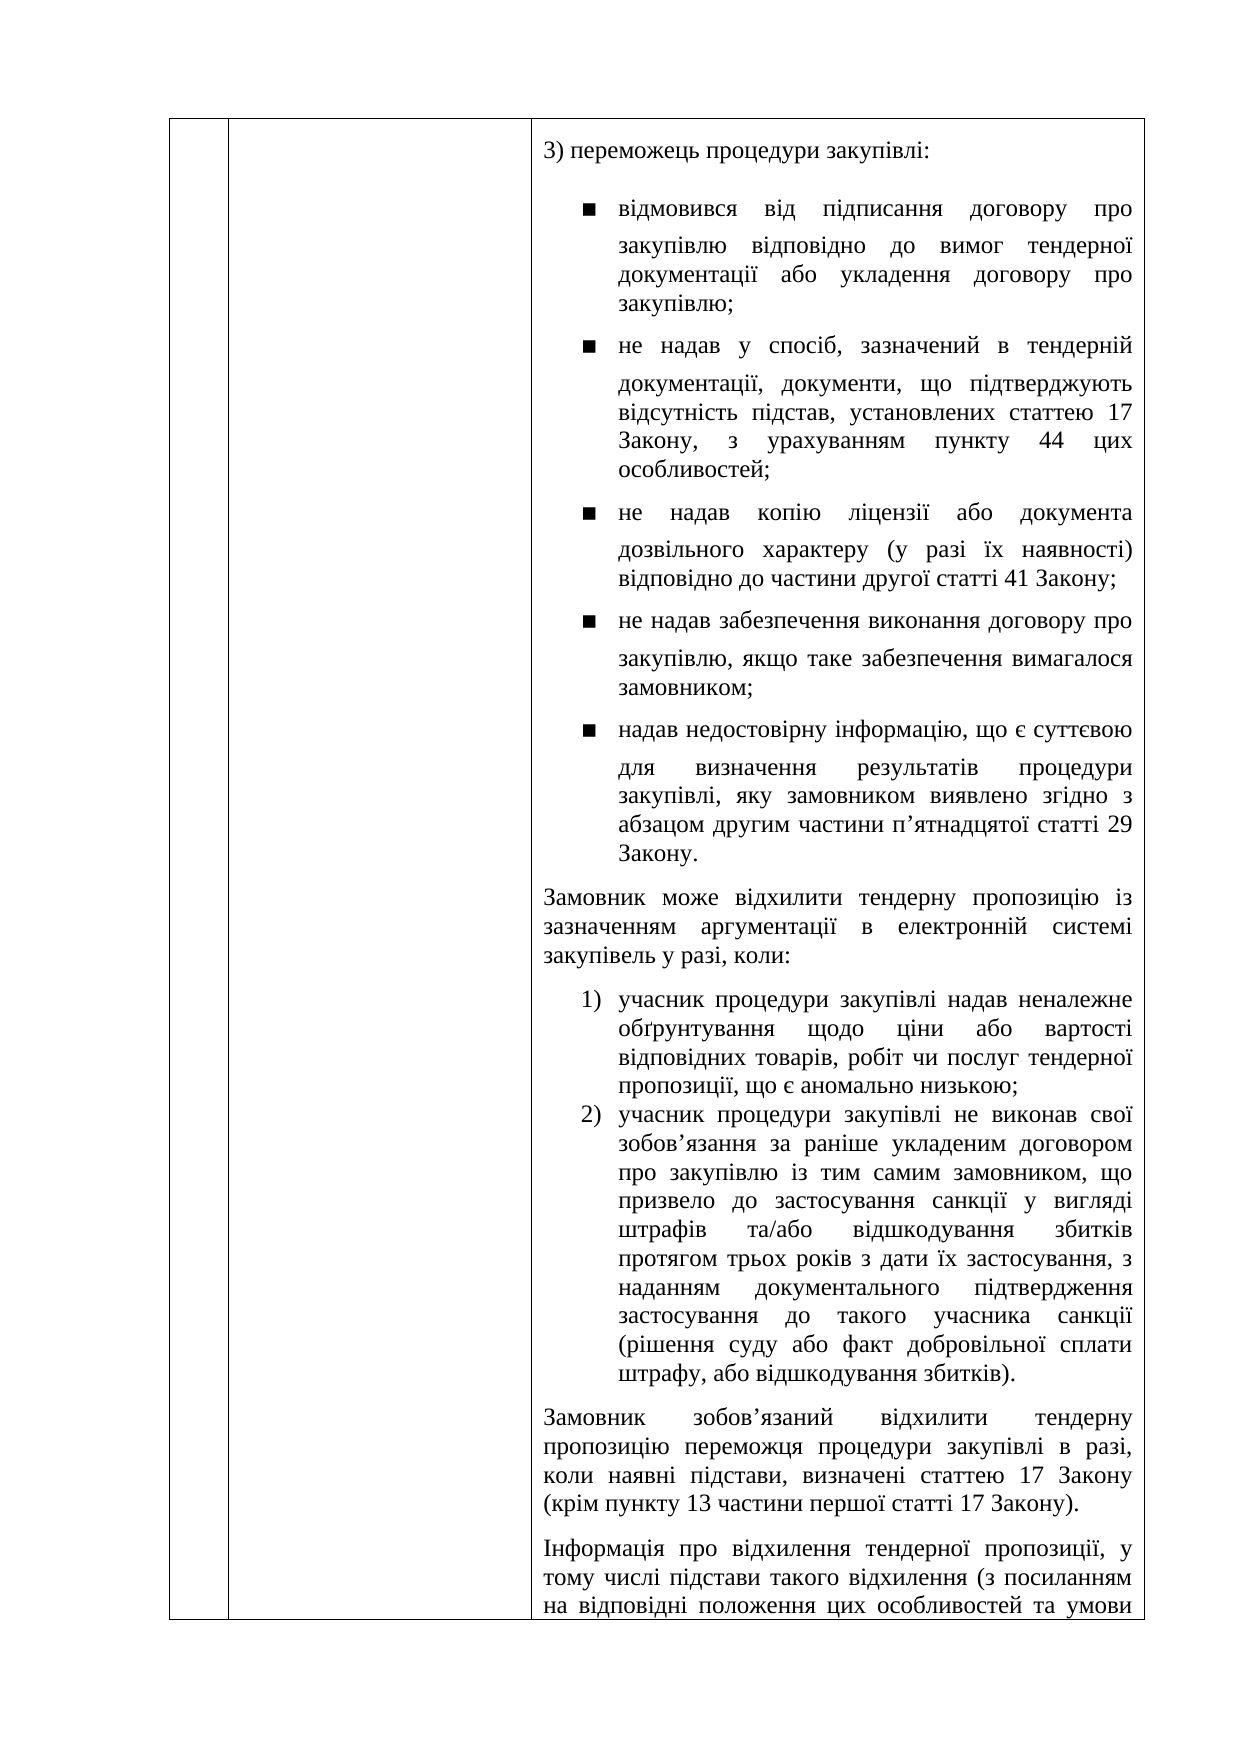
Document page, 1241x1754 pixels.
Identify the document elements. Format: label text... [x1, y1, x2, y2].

table_cell [229, 119, 531, 1619]
table_cell [170, 119, 228, 1619]
table_cell 3) переможець процедури закупівлі: відмовився від підписання договору про закупівлю відповідно до вимог тендерної документації або укладення договору про закупівлю; не надав у спосіб, зазначений в тендерній документації, документи, що підтверджують відсутність підстав, установлених статтею 17 Закону, з урахуванням пункту 44 цих особливостей; не надав копію ліцензії або документа дозвільного характеру (у разі їх наявності) відповідно до частини другої статті 41 Закону; не надав забезпечення виконання договору про закупівлю, якщо таке забезпечення вимагалося замовником; надав недостовірну інформацію, що є суттєвою для визначення результатів процедури закупівлі, яку замовником виявлено згідно з абзацом другим частини п’ятнадцятої статті 29 Закону. Замовник може відхилити тендерну пропозицію із зазначенням аргументації в електронній системі закупівель у разі, коли: учасник процедури закупівлі надав неналежне обґрунтування щодо ціни або вартості відповідних товарів, робіт чи послуг тендерної пропозиції, що є аномально низькою; учасник процедури закупівлі не виконав свої зобов’язання за раніше укладеним договором про закупівлю із тим самим замовником, що призвело до застосування санкції у вигляді штрафів та/або відшкодування збитків протягом трьох років з дати їх застосування, з наданням документального підтвердження застосування до такого учасника санкції (рішення суду або факт добровільної сплати штрафу, або відшкодування збитків). Замовник зобов’язаний відхилити тендерну пропозицію переможця процедури закупівлі в разі, коли наявні підстави, визначені статтею 17 Закону (крім пункту 13 частини першої статті 17 Закону). Інформація про відхилення тендерної пропозиції, у тому числі підстави такого відхилення (з посиланням на відповідні положення цих особливостей та умови [532, 119, 1144, 1619]
